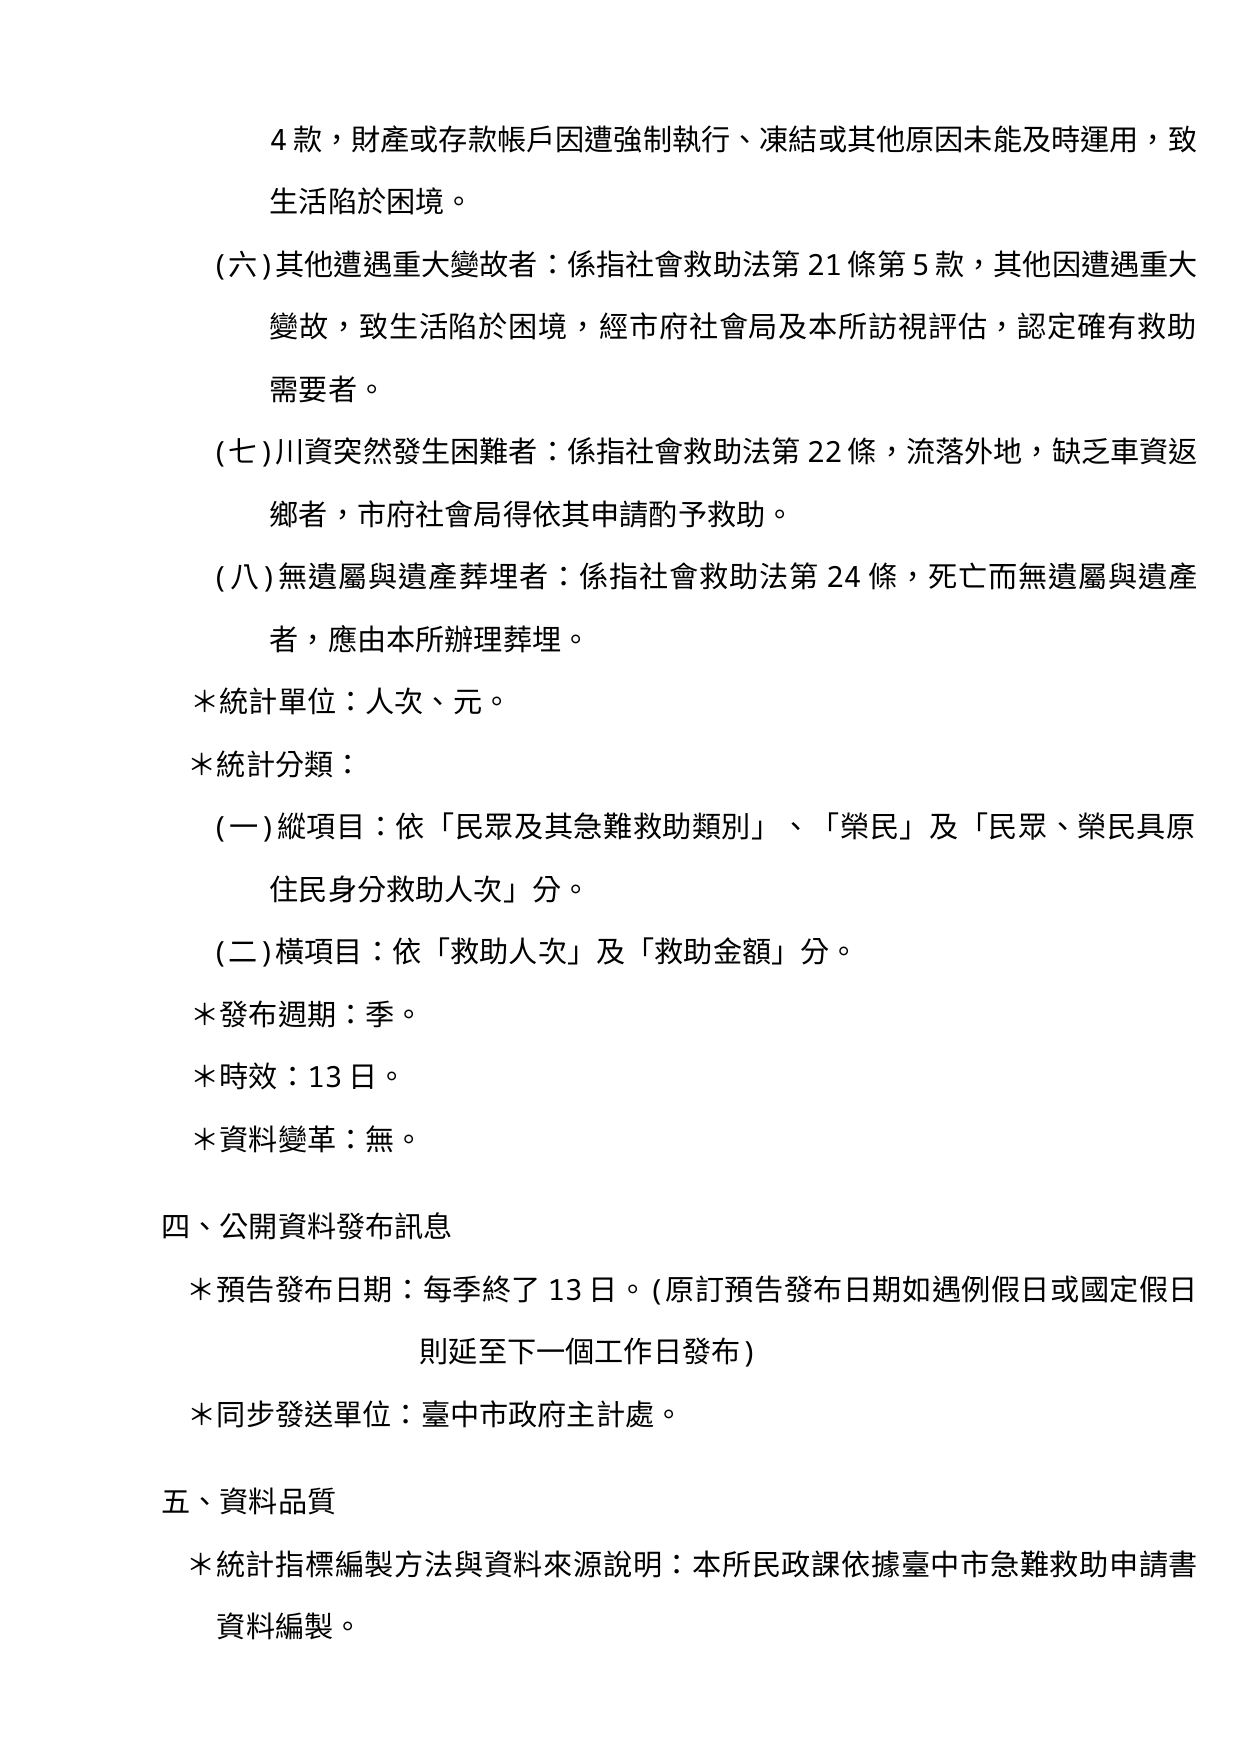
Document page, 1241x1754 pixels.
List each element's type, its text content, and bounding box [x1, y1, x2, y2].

table_header 資料表期：113年第1季起適用 統計資料背景說明 資料種類：社會救助統計 資料項目：臺中市和平區辦理急難救助概況 一、發布及編製機關單位 ＊發布機關、單位：臺中市和平區公所主計室 ＊編製單位：臺中市和平區公所民政課 ＊聯絡電話：04-04-25941501分機252 ＊傳真：04-04-25942028 ＊電子信箱：h30008@taichung.gov.tw 二、發布形式 口頭： （ ）記者會或說明會 書面： （ ）新聞稿 （V）報表 （ ）書刊，刊名： ＊電子媒體： （V）線上書刊及資料庫，網址： https://govstat.taichung.gov.tw/TCSTAT/Page/kcg01_2.aspx?Mid1=387760000A （ ）磁片 （ ）光碟片 （ ）其他 三、資料範圍、週期及時效 ＊統計地區範圍及對象：本區依社會救助法中有關第4章急難救助，因生活突然發生困難或身體遭受嚴重傷病及其他意外變故給與緊急救助者，均為統計對象。 ＊統計標準時間：第1季以1至3月、第2季以4至6月、第3季以7至9月、第4季以10至12月之事實為準。 ＊統計項目定義： (一)救助人次：係指領取急難救助金之人次。 (二)死亡無力殮葬者：係指社會救助法第21條第1款，戶內人口死亡無力殮葬者。 (三)遭受意外傷害或罹患重病致生活陷於困境者：係指社會救助法第21條第2款，戶內人口遭受意外傷害或罹患重病致生活陷於困境者。 (四)負家庭主要生計責任且無法工作致生活陷於困境者：係指社會救助法第21條第3款，負家庭主要生計責任者，失業、失蹤、應徵集召集入營服兵役或替代役現役、入獄服刑、因案羈押、依法拘禁或其他原因，無法工作致生活陷於困境。 (五)財產或存款未能及時運用致生活陷於困境者：係指社會救助法第21條第4款，財產或存款帳戶因遭強制執行、凍結或其他原因未能及時運用，致生活陷於困境。 (六)其他遭遇重大變故者：係指社會救助法第21條第5款，其他因遭遇重大變故，致生活陷於困境，經市府社會局及本所訪視評估，認定確有救助需要者。 (七)川資突然發生困難者：係指社會救助法第22條，流落外地，缺乏車資返鄉者，市府社會局得依其申請酌予救助。 (八)無遺屬與遺產葬埋者：係指社會救助法第24條，死亡而無遺屬與遺產者，應由本所辦理葬埋。 ＊統計單位：人次、元。 ＊統計分類： (一)縱項目：依「民眾及其急難救助類別」、「榮民」及「民眾、榮民具原住民身分救助人次」分。 (二)橫項目：依「救助人次」及「救助金額」分。 ＊發布週期：季。 ＊時效：13日。 ＊資料變革：無。 四、公開資料發布訊息 ＊預告發布日期：每季終了13日。(原訂預告發布日期如遇例假日或國定假日則延至下一個工作日發布) ＊同步發送單位：臺中市政府主計處。 五、資料品質 ＊統計指標編製方法與資料來源說明：本所民政課依據臺中市急難救助申請書資料編製。 ＊統計資料交叉查核及確保資料合理性之機制：由電腦系統自動進行加總交叉查核。 六、須注意及預定改變之事項：表號10720-04-01-3。 七、其他事項：無。 [150, 96, 1209, 1646]
